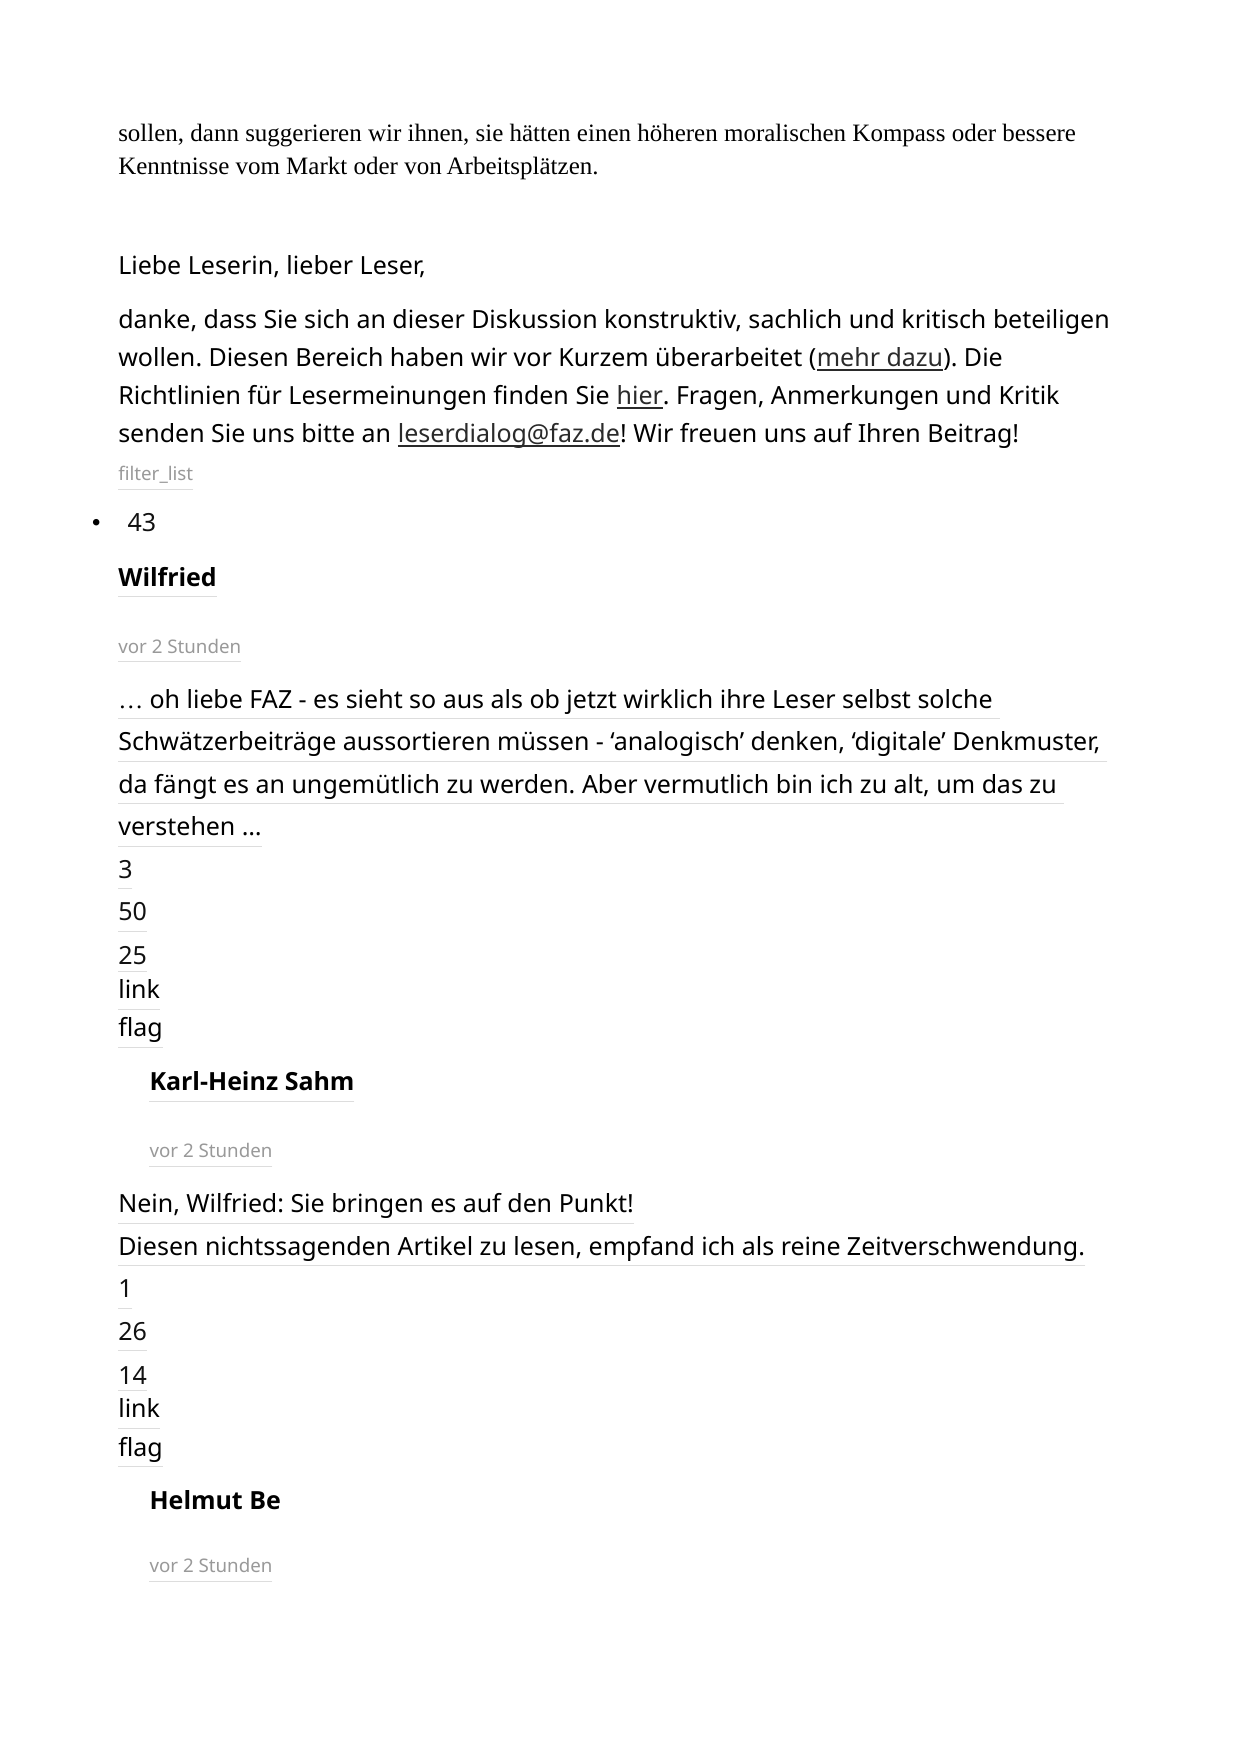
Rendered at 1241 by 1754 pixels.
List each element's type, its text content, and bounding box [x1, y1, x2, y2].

text Nein, Wilfried: Sie bringen es auf den Punkt! Diesen nichtssagenden Artikel zu lesen, empfand ich als reine Zeitverschwendung. [118, 1186, 1122, 1266]
text 1 [118, 1271, 1122, 1309]
list 43 [121, 504, 1122, 538]
text 3 [118, 852, 1122, 889]
text … oh liebe FAZ - es sieht so aus als ob jetzt wirklich ihre Leser selbst solche Schwätzerbeiträge aussortieren müssen - ‘analogisch’ denken, ‘digitale’ Denkmuster, da fängt es an ungemütlich zu werden. Aber vermutlich bin ich zu alt, um das zu verstehen … [118, 682, 1122, 847]
text 50 [118, 894, 1122, 932]
text link [118, 972, 1122, 1010]
text vor 2 Stunden [149, 1552, 1117, 1582]
text danke, dass Sie sich an dieser Diskussion konstruktiv, sachlich und kritisch beteiligen wollen. Diesen Bereich haben wir vor Kurzem überarbeitet (mehr dazu). Die Richtlinien für Lesermeinungen finden Sie hier. Fragen, Anmerkungen und Kritik senden Sie uns bitte an leserdialog@faz.de! Wir freuen uns auf Ihren Beitrag! [118, 302, 1122, 450]
text Karl-Heinz Sahm [149, 1063, 1122, 1102]
text flag [118, 1429, 1122, 1467]
text vor 2 Stunden [118, 633, 1117, 662]
text vor 2 Stunden [149, 1137, 1117, 1167]
text filter_list [118, 460, 1122, 490]
text 26 [118, 1313, 1122, 1351]
text Helmut Be [149, 1483, 1122, 1517]
text 25 [118, 937, 1122, 972]
text Liebe Leserin, lieber Leser, [118, 214, 1122, 282]
text flag [118, 1010, 1122, 1048]
text link [118, 1391, 1122, 1429]
text 14 [118, 1356, 1122, 1391]
text sollen, dann suggerieren wir ihnen, sie hätten einen höheren moralischen Kompass oder bessere Kenntnisse vom Markt oder von Arbeitsplätzen. [118, 118, 1122, 180]
text Wilfried [118, 559, 1122, 597]
